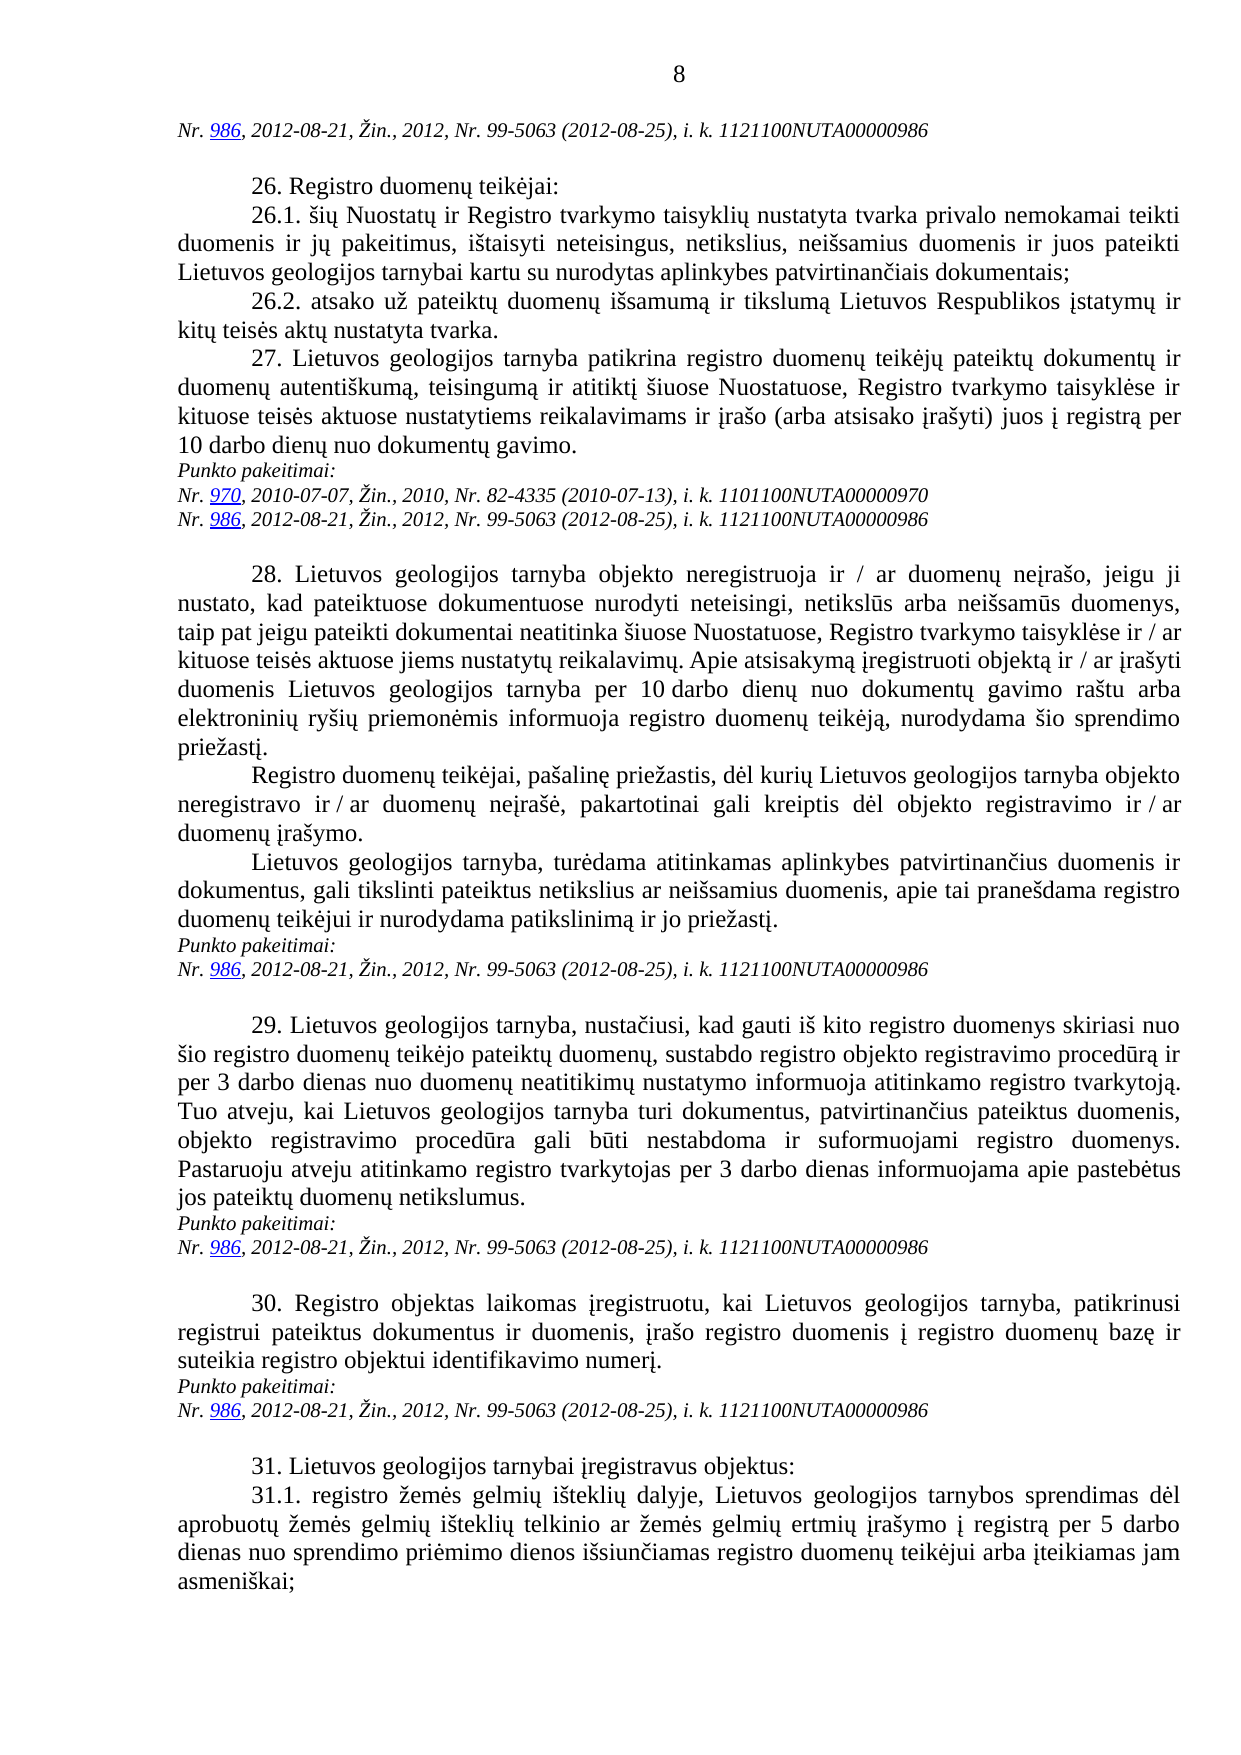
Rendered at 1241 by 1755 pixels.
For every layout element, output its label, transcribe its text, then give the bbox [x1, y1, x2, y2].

text Nr. 970, 2010-07-07, Žin., 2010, Nr. 82-4335 (2010-07-13), i. k. 1101100NUTA00000970 [177, 482, 1181, 507]
text Registro duomenų teikėjai, pašalinę priežastis, dėl kurių Lietuvos geologijos tarnyba objekto neregistravo ir / ar duomenų neįrašė, pakartotinai gali kreiptis dėl objekto registravimo ir / ar duomenų įrašymo. [177, 761, 1181, 847]
text 26.2. atsako už pateiktų duomenų išsamumą ir tikslumą Lietuvos Respublikos įstatymų ir kitų teisės aktų nustatyta tvarka. [177, 286, 1181, 343]
text 31. Lietuvos geologijos tarnybai įregistravus objektus: [177, 1451, 1181, 1480]
text Nr. 986, 2012-08-21, Žin., 2012, Nr. 99-5063 (2012-08-25), i. k. 1121100NUTA00000986 [177, 118, 1181, 142]
text Nr. 986, 2012-08-21, Žin., 2012, Nr. 99-5063 (2012-08-25), i. k. 1121100NUTA00000986 [177, 1235, 1181, 1259]
text 31.1. registro žemės gelmių išteklių dalyje, Lietuvos geologijos tarnybos sprendimas dėl aprobuotų žemės gelmių išteklių telkinio ar žemės gelmių ertmių įrašymo į registrą per 5 darbo dienas nuo sprendimo priėmimo dienos išsiunčiamas registro duomenų teikėjui arba įteikiamas jam asmeniškai; [177, 1480, 1181, 1595]
text 30. Registro objektas laikomas įregistruotu, kai Lietuvos geologijos tarnyba, patikrinusi registrui pateiktus dokumentus ir duomenis, įrašo registro duomenis į registro duomenų bazę ir suteikia registro objektui identifikavimo numerį. [177, 1288, 1181, 1374]
text Nr. 986, 2012-08-21, Žin., 2012, Nr. 99-5063 (2012-08-25), i. k. 1121100NUTA00000986 [177, 957, 1181, 981]
text 28. Lietuvos geologijos tarnyba objekto neregistruoja ir / ar duomenų neįrašo, jeigu ji nustato, kad pateiktuose dokumentuose nurodyti neteisingi, netikslūs arba neišsamūs duomenys, taip pat jeigu pateikti dokumentai neatitinka šiuose Nuostatuose, Registro tvarkymo taisyklėse ir / ar kituose teisės aktuose jiems nustatytų reikalavimų. Apie atsisakymą įregistruoti objektą ir / ar įrašyti duomenis Lietuvos geologijos tarnyba per 10 darbo dienų nuo dokumentų gavimo raštu arba elektroninių ryšių priemonėmis informuoja registro duomenų teikėją, nurodydama šio sprendimo priežastį. [177, 559, 1181, 761]
text Punkto pakeitimai: [177, 1374, 1181, 1398]
text 26. Registro duomenų teikėjai: [177, 171, 1181, 200]
text Punkto pakeitimai: [177, 1211, 1181, 1235]
text Punkto pakeitimai: [177, 458, 1181, 482]
text 29. Lietuvos geologijos tarnyba, nustačiusi, kad gauti iš kito registro duomenys skiriasi nuo šio registro duomenų teikėjo pateiktų duomenų, sustabdo registro objekto registravimo procedūrą ir per 3 darbo dienas nuo duomenų neatitikimų nustatymo informuoja atitinkamo registro tvarkytoją. Tuo atveju, kai Lietuvos geologijos tarnyba turi dokumentus, patvirtinančius pateiktus duomenis, objekto registravimo procedūra gali būti nestabdoma ir suformuojami registro duomenys. Pastaruoju atveju atitinkamo registro tvarkytojas per 3 darbo dienas informuojama apie pastebėtus jos pateiktų duomenų netikslumus. [177, 1010, 1181, 1211]
text 27. Lietuvos geologijos tarnyba patikrina registro duomenų teikėjų pateiktų dokumentų ir duomenų autentiškumą, teisingumą ir atitiktį šiuose Nuostatuose, Registro tvarkymo taisyklėse ir kituose teisės aktuose nustatytiems reikalavimams ir įrašo (arba atsisako įrašyti) juos į registrą per 10 darbo dienų nuo dokumentų gavimo. [177, 343, 1181, 458]
text Lietuvos geologijos tarnyba, turėdama atitinkamas aplinkybes patvirtinančius duomenis ir dokumentus, gali tikslinti pateiktus netikslius ar neišsamius duomenis, apie tai pranešdama registro duomenų teikėjui ir nurodydama patikslinimą ir jo priežastį. [177, 847, 1181, 933]
text Nr. 986, 2012-08-21, Žin., 2012, Nr. 99-5063 (2012-08-25), i. k. 1121100NUTA00000986 [177, 507, 1181, 531]
text Punkto pakeitimai: [177, 933, 1181, 957]
text 26.1. šių Nuostatų ir Registro tvarkymo taisyklių nustatyta tvarka privalo nemokamai teikti duomenis ir jų pakeitimus, ištaisyti neteisingus, netikslius, neišsamius duomenis ir juos pateikti Lietuvos geologijos tarnybai kartu su nurodytas aplinkybes patvirtinančiais dokumentais; [177, 200, 1181, 286]
text Nr. 986, 2012-08-21, Žin., 2012, Nr. 99-5063 (2012-08-25), i. k. 1121100NUTA00000986 [177, 1398, 1181, 1422]
